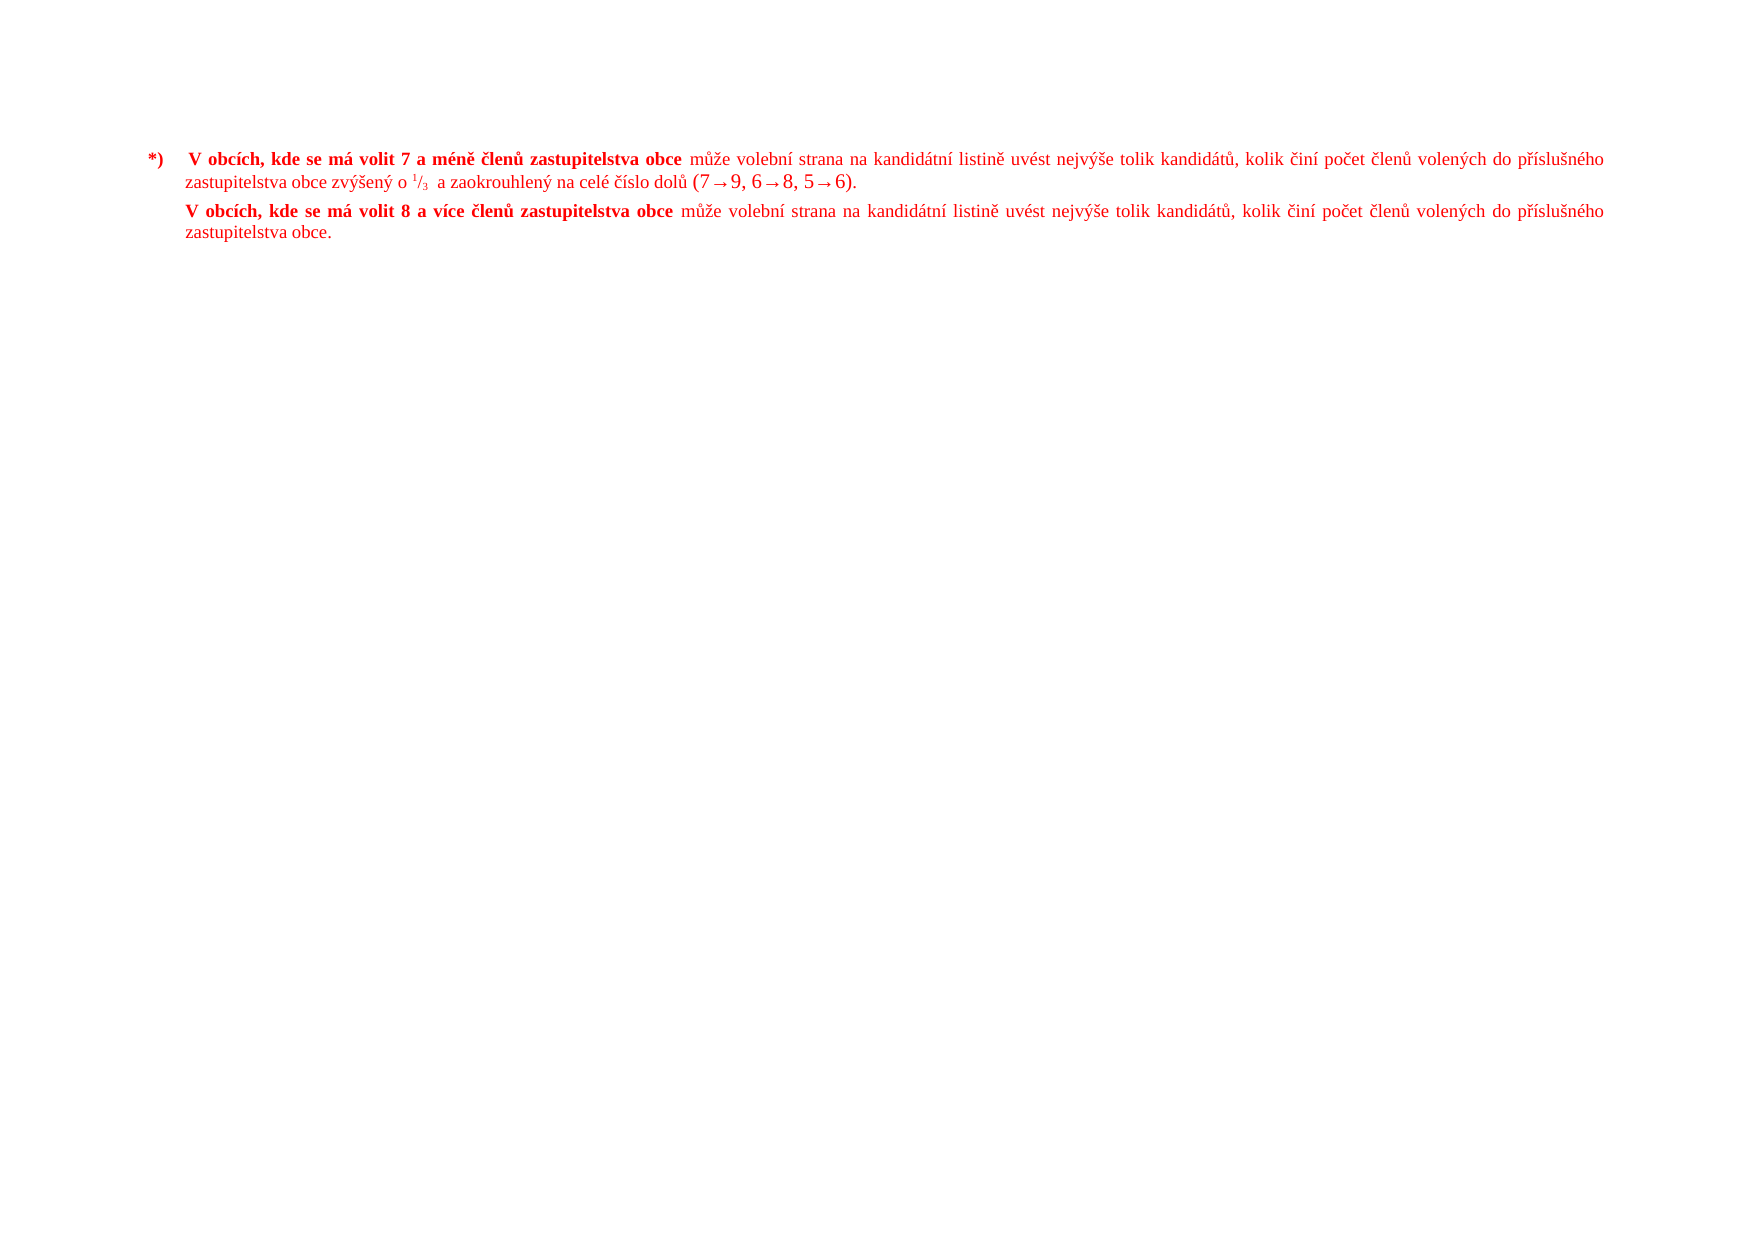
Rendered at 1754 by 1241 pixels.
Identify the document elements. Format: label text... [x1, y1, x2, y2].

text *) V obcích, kde se má volit 7 a méně členů zastupitelstva obce může volební strana na kandidátní listině uvést nejvýše tolik kandidátů, kolik činí počet členů volených do příslušného zastupitelstva obce zvýšený o 1/3 a zaokrouhlený na celé číslo dolů (7→9, 6→8, 5→6). [148, 148, 1606, 193]
text V obcích, kde se má volit 8 a více členů zastupitelstva obce může volební strana na kandidátní listině uvést nejvýše tolik kandidátů, kolik činí počet členů volených do příslušného zastupitelstva obce. [185, 199, 1606, 243]
